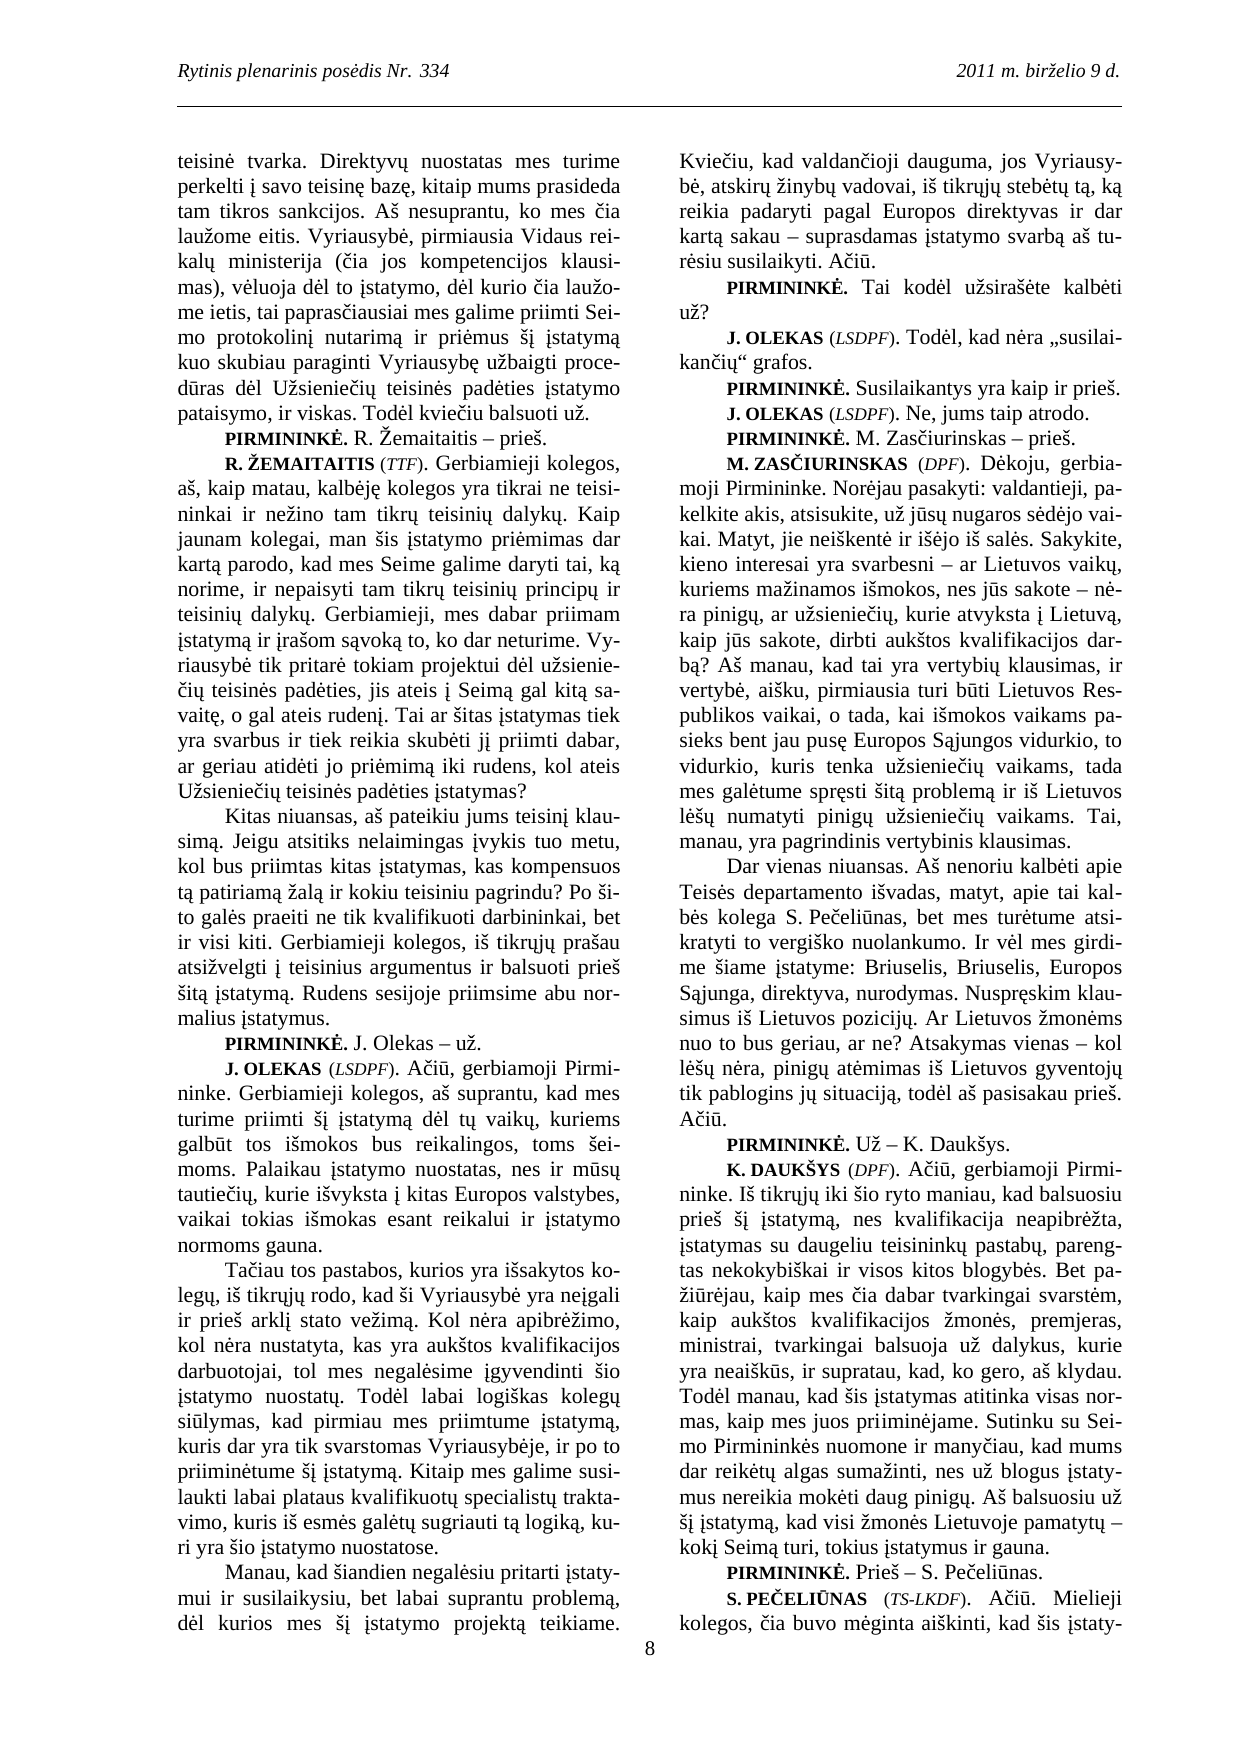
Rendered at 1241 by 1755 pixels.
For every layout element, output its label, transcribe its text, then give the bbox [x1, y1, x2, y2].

text PIRMININKĖ. Tai ko­dėl už­si­ra­šė­te kal­bė­ti už? [679, 274, 1122, 324]
text Ma­nau, kad šian­dien ne­ga­lė­siu pri­tar­ti įsta­ty­mui ir su­si­lai­ky­siu, bet la­bai su­pran­tu pro­ble­mą, dėl ku­rios mes šį įsta­ty­mo pro­jek­tą tei­kia­me. [177, 1559, 620, 1635]
text S. PEČELIŪNAS (TS-LKDF). Ačiū. Mie­lie­ji ko­le­gos, čia bu­vo mė­gin­ta aiš­kin­ti, kad šis įsta­ty­ [679, 1584, 1122, 1635]
text PIRMININKĖ. Su­si­lai­kan­tys yra kaip ir prieš. [679, 374, 1122, 400]
text PIRMININKĖ. Prieš – S. Pe­če­liū­nas. [679, 1559, 1122, 1584]
text J. OLEKAS (LSDPF). To­dėl, kad nė­ra „su­si­lai­kan­čių“ gra­fos. [679, 324, 1122, 374]
text K. DAUKŠYS (DPF). Ačiū, ger­bia­mo­ji Pir­mi­nin­ke. Iš tik­rų­jų iki šio ry­to ma­niau, kad bal­suo­siu prieš šį įsta­ty­mą, nes kva­li­fi­ka­ci­ja ne­apib­rėž­ta, įsta­ty­mas su dau­ge­liu tei­si­nin­kų pa­sta­bų, pa­reng­tas ne­ko­ky­biš­kai ir vi­sos ki­tos blo­gy­bės. Bet pa­žiū­rė­jau, kaip mes čia da­bar tvar­kin­gai svars­tėm, kaip aukš­tos kva­li­fi­ka­ci­jos žmo­nės, prem­je­ras, mi­nist­rai, tvar­kin­gai bal­suo­ja už da­ly­kus, ku­rie yra ne­aiš­kūs, ir su­pra­tau, kad, ko ge­ro, aš kly­dau. To­dėl ma­nau, kad šis įsta­ty­mas ati­tin­ka vi­sas nor­mas, kaip mes juos pri­imi­nė­ja­me. Su­tin­ku su Sei­mo Pir­mi­nin­kės nuo­mo­ne ir ma­ny­čiau, kad mums dar rei­kė­tų al­gas su­ma­žin­ti, nes už blo­gus įsta­ty­mus ne­rei­kia mo­kė­ti daug pi­ni­gų. Aš bal­suo­siu už šį įsta­ty­mą, kad vi­si žmo­nės Lie­tu­vo­je pa­ma­ty­tų – ko­kį Sei­mą tu­ri, to­kius įsta­ty­mus ir gau­na. [679, 1156, 1122, 1559]
text Ta­čiau tos pa­sta­bos, ku­rios yra iš­sa­ky­tos ko­le­gų, iš tik­rų­jų ro­do, kad ši Vy­riau­sy­bė yra ne­įga­li ir prieš ar­klį sta­to ve­ži­mą. Kol nė­ra api­brė­ži­mo, kol nė­ra nu­sta­ty­ta, kas yra aukš­tos kva­li­fi­ka­ci­jos dar­buo­to­jai, tol mes ne­ga­lė­si­me įgy­ven­din­ti šio įsta­ty­mo nuo­sta­tų. To­dėl la­bai lo­giš­kas ko­le­gų siū­ly­mas, kad pir­miau mes pri­im­tu­me įsta­ty­mą, ku­ris dar yra tik svars­to­mas Vy­riau­sy­bė­je, ir po to pri­imi­nė­tu­me šį įsta­ty­mą. Ki­taip mes ga­li­me su­si­lauk­ti la­bai pla­taus kva­li­fi­kuo­tų spe­cia­lis­tų trak­ta­vi­mo, ku­ris iš es­mės ga­lė­tų su­griau­ti tą lo­gi­ką, ku­ri yra šio įsta­ty­mo nuo­sta­to­se. [177, 1257, 620, 1559]
text Kvie­čiu, kad val­dan­čio­ji dau­gu­ma, jos Vy­riau­sy­bė, at­ski­rų ži­ny­bų va­do­vai, iš tik­rų­jų ste­bė­tų tą, ką rei­kia pa­da­ry­ti pa­gal Eu­ro­pos di­rek­ty­vas ir dar kar­tą sa­kau – su­pras­da­mas įsta­ty­mo svar­bą aš tu­rė­siu su­si­lai­ky­ti. Ačiū. [679, 148, 1122, 274]
text PIRMININKĖ. R. Že­mai­tai­tis – prieš. [177, 425, 620, 450]
text M. ZASČIURINSKAS (DPF). Dė­ko­ju, ger­bia­mo­ji Pir­mi­nin­ke. No­rė­jau pa­sa­ky­ti: val­dan­tie­ji, pa­kel­ki­te akis, at­si­su­ki­te, už jū­sų nu­ga­ros sė­dė­jo vai­kai. Ma­tyt, jie ne­iš­ken­tė ir iš­ėjo iš sa­lės. Sa­ky­ki­te, kie­no in­te­re­sai yra svar­bes­ni – ar Lie­tu­vos vai­kų, ku­riems ma­ži­na­mos iš­mo­kos, nes jūs sa­ko­te – nė­ra pi­ni­gų, ar už­sie­nie­čių, ku­rie at­vyks­ta į Lie­tu­vą, kaip jūs sa­ko­te, dirb­ti aukš­tos kva­li­fi­ka­cijos dar­bą? Aš ma­nau, kad tai yra ver­ty­bių klau­si­mas, ir ver­ty­bė, aiš­ku, pir­miau­sia tu­ri bū­ti Lie­tuvos Res­pub­li­kos vai­kai, o ta­da, kai iš­mo­kos vai­kams pa­sieks bent jau pu­sę Eu­ro­pos Są­jun­gos vidur­kio, to vi­dur­kio, ku­ris ten­ka už­sie­nie­čių vai­kams, ta­da mes ga­lė­tu­me spręs­ti ši­tą pro­ble­mą ir iš Lie­tu­vos lė­šų nu­ma­ty­ti pi­ni­gų už­sie­nie­čių vai­kams. Tai, ma­nau, yra pa­grin­di­nis ver­ty­bi­nis klau­si­mas. [679, 450, 1122, 853]
text Dar vie­nas niu­an­sas. Aš ne­no­riu kal­bė­ti apie Tei­sės de­par­ta­men­to iš­va­das, ma­tyt, apie tai kal­bės ko­le­ga S. Pe­če­liū­nas, bet mes tu­rė­tu­me at­si­kra­ty­ti to ver­giš­ko nuo­lan­ku­mo. Ir vėl mes gir­di­me šia­me įsta­ty­me: Briu­se­lis, Briu­se­lis, Eu­ro­pos Są­jun­ga, di­rek­ty­va, nu­ro­dy­mas. Nu­spręs­kim klau­si­mus iš Lie­tu­vos po­zi­ci­jų. Ar Lie­tu­vos žmo­nėms nuo to bus ge­riau, ar ne? At­sa­ky­mas vie­nas – kol lė­šų nė­ra, pi­ni­gų at­ėmi­mas iš Lie­tu­vos gy­ven­to­jų tik pa­blo­gins jų si­tu­a­ci­ją, to­dėl aš pa­si­sa­kau prieš. Ačiū. [679, 853, 1122, 1131]
text tei­si­nė tvar­ka. Di­rek­ty­vų nuo­sta­tas mes tu­ri­me per­kel­ti į sa­vo tei­si­nę ba­zę, ki­taip mums pra­si­de­da tam tik­ros sank­ci­jos. Aš ne­su­pran­tu, ko mes čia lau­žo­me ei­tis. Vy­riau­sy­bė, pir­miau­sia Vi­daus rei­ka­lų mi­nis­te­ri­ja (čia jos kom­pe­ten­ci­jos klau­si­mas), vė­luo­ja dėl to įsta­ty­mo, dėl ku­rio čia lau­žo­me ie­tis, tai pa­pras­čiau­siai mes ga­li­me pri­im­ti Sei­mo pro­to­ko­li­nį nu­ta­ri­mą ir pri­ėmus šį įsta­ty­mą kuo sku­biau pa­ra­gin­ti Vy­riau­sy­bę už­baig­ti pro­ce­dū­ras dėl Už­sie­nie­čių tei­si­nės pa­dė­ties įsta­ty­mo pa­tai­sy­mo, ir vis­kas. To­dėl kvie­čiu bal­suo­ti už. [177, 148, 620, 425]
text PIRMININKĖ. J. Ole­kas – už. [177, 1030, 620, 1055]
text J. OLEKAS (LSDPF). Ačiū, ger­bia­mo­ji Pir­mi­nin­ke. Ger­bia­mie­ji ko­le­gos, aš su­pran­tu, kad mes tu­ri­me pri­im­ti šį įsta­ty­mą dėl tų vai­kų, ku­riems gal­būt tos iš­mo­kos bus rei­ka­lin­gos, toms šei­moms. Pa­lai­kau įsta­ty­mo nuo­sta­tas, nes ir mū­sų tau­tie­čių, ku­rie iš­vyks­ta į ki­tas Eu­ro­pos vals­ty­bes, vai­kai to­kias iš­mo­kas esant rei­ka­lui ir įsta­ty­mo nor­moms gau­na. [177, 1055, 620, 1257]
text R. ŽEMAITAITIS (TTF). Ger­bia­mie­ji ko­le­gos, aš, kaip ma­tau, kal­bė­ję ko­le­gos yra tik­rai ne tei­si­nin­kai ir ne­ži­no tam tik­rų tei­si­nių da­ly­kų. Kaip jau­nam ko­le­gai, man šis įsta­ty­mo pri­ėmi­mas dar kar­tą pa­ro­do, kad mes Sei­me ga­li­me da­ry­ti tai, ką no­ri­me, ir ne­pai­sy­ti tam tik­rų tei­si­nių prin­ci­pų ir tei­si­nių da­ly­kų. Ger­bia­mie­ji, mes da­bar pri­imam įsta­ty­mą ir įra­šom są­vo­ką to, ko dar ne­tu­ri­me. Vy­riau­sy­bė tik pri­ta­rė to­kiam pro­jek­tui dėl už­sie­nie­čių tei­si­nės pa­dė­ties, jis at­eis į Sei­mą gal ki­tą sa­vai­tę, o gal at­eis ru­de­nį. Tai ar ši­tas įsta­ty­mas tiek yra svar­bus ir tiek rei­kia sku­bė­ti jį pri­im­ti da­bar, ar ge­riau ati­dė­ti jo pri­ėmi­mą iki ru­dens, kol at­eis Už­sie­nie­čių tei­si­nės pa­dė­ties įsta­ty­mas? [177, 450, 620, 803]
text PIRMININKĖ. Už – K. Dauk­šys. [679, 1131, 1122, 1156]
text Ki­tas niu­an­sas, aš pa­tei­kiu jums tei­si­nį klau­si­mą. Jei­gu at­si­tiks ne­lai­min­gas įvy­kis tuo me­tu, kol bus pri­im­tas ki­tas įsta­ty­mas, kas kom­pen­suos tą pa­ti­ria­mą ža­lą ir ko­kiu tei­si­niu pa­grin­du? Po ši­to ga­lės pra­ei­ti ne tik kva­li­fi­kuo­ti dar­bi­nin­kai, bet ir vi­si ki­ti. Ger­bia­mie­ji ko­le­gos, iš tik­rų­jų pra­šau at­si­žvelg­ti į tei­si­nius ar­gu­men­tus ir bal­suo­ti prieš ši­tą įsta­ty­mą. Ru­dens se­si­jo­je pri­im­si­me abu nor­ma­lius įsta­ty­mus. [177, 803, 620, 1030]
text J. OLEKAS (LSDPF). Ne, jums taip at­ro­do. [679, 400, 1122, 425]
text PIRMININKĖ. M. Zas­čiu­rins­kas – prieš. [679, 425, 1122, 450]
